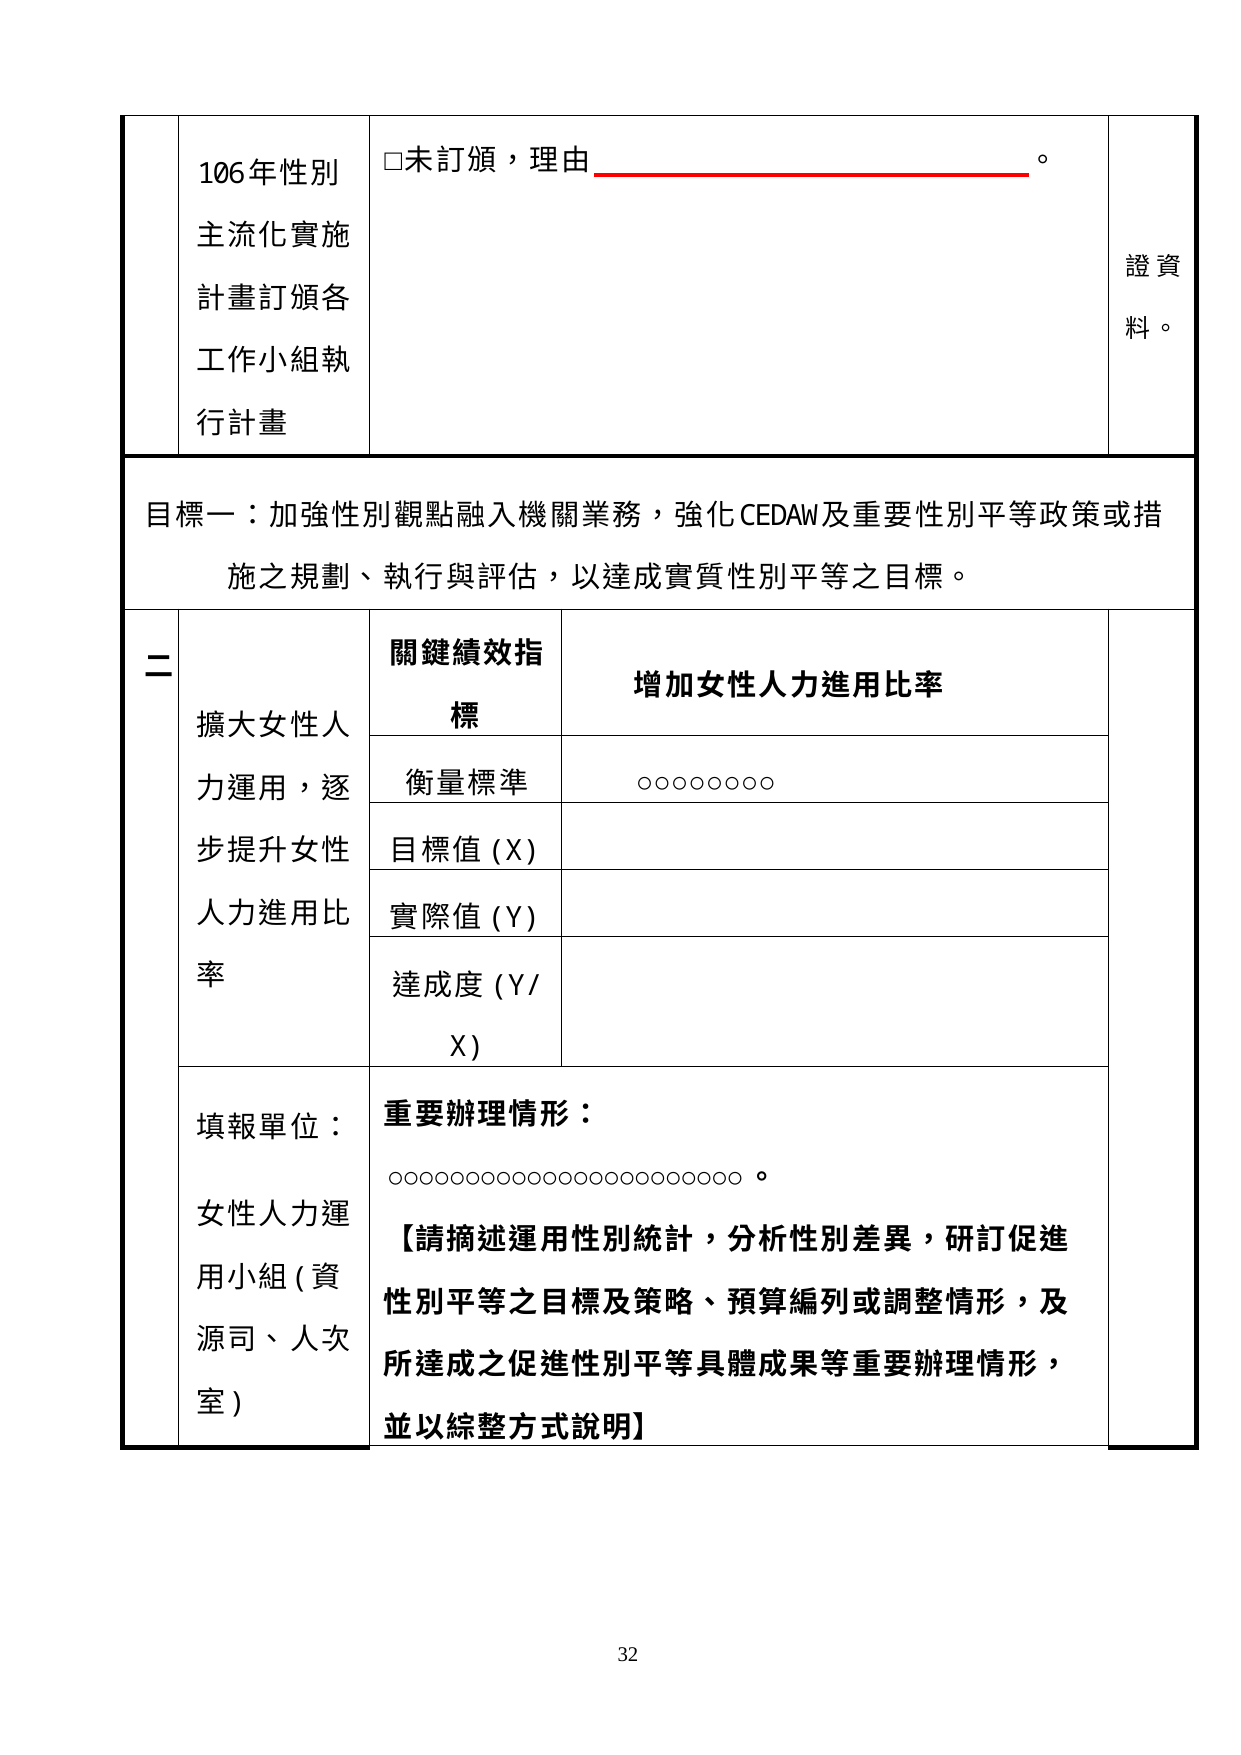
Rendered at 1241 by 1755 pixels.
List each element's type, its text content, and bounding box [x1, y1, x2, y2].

table_cell 達成度(Y/X) [370, 937, 561, 1066]
table_cell 實際值(Y) [370, 870, 561, 936]
table_cell 重要辦理情形： ○○○○○○○○○○○○○○○○○○○○○○○。 【請摘述運用性別統計，分析性別差異，研訂促進性別平等之目標及策略、預算編列或調整情形，及所達成之促進性別平等具體成果等重要辦理情形，並以綜整方式說明】 [370, 1067, 1108, 1445]
table_cell [562, 937, 1108, 1066]
table_cell 目標值(X) [370, 803, 561, 869]
table_cell 關鍵績效指標 [370, 610, 561, 734]
table_cell 二 [125, 610, 178, 1445]
table_cell [1109, 610, 1194, 1445]
table_cell [125, 116, 178, 454]
table_cell 填報單位： 女性人力運用小組(資源司、人次室) [179, 1067, 369, 1445]
table_cell □未訂頒，理由 。 [370, 116, 1108, 454]
table_cell 擴大女性人力運用，逐步提升女性人力進用比率 [179, 610, 369, 1066]
table_cell 106年性別主流化實施計畫訂頒各工作小組執行計畫 [179, 116, 369, 454]
table_cell ○○○○○○○○ [562, 736, 1108, 802]
table_cell 增加女性人力進用比率 [562, 610, 1108, 734]
table_cell 衡量標準 [370, 736, 561, 802]
table_cell [562, 803, 1108, 869]
table_cell [562, 870, 1108, 936]
table_cell 證資料。 [1109, 116, 1194, 454]
table_cell 目標一：加強性別觀點融入機關業務，強化CEDAW及重要性別平等政策或措施之規劃、執行與評估，以達成實質性別平等之目標。 [125, 458, 1194, 608]
